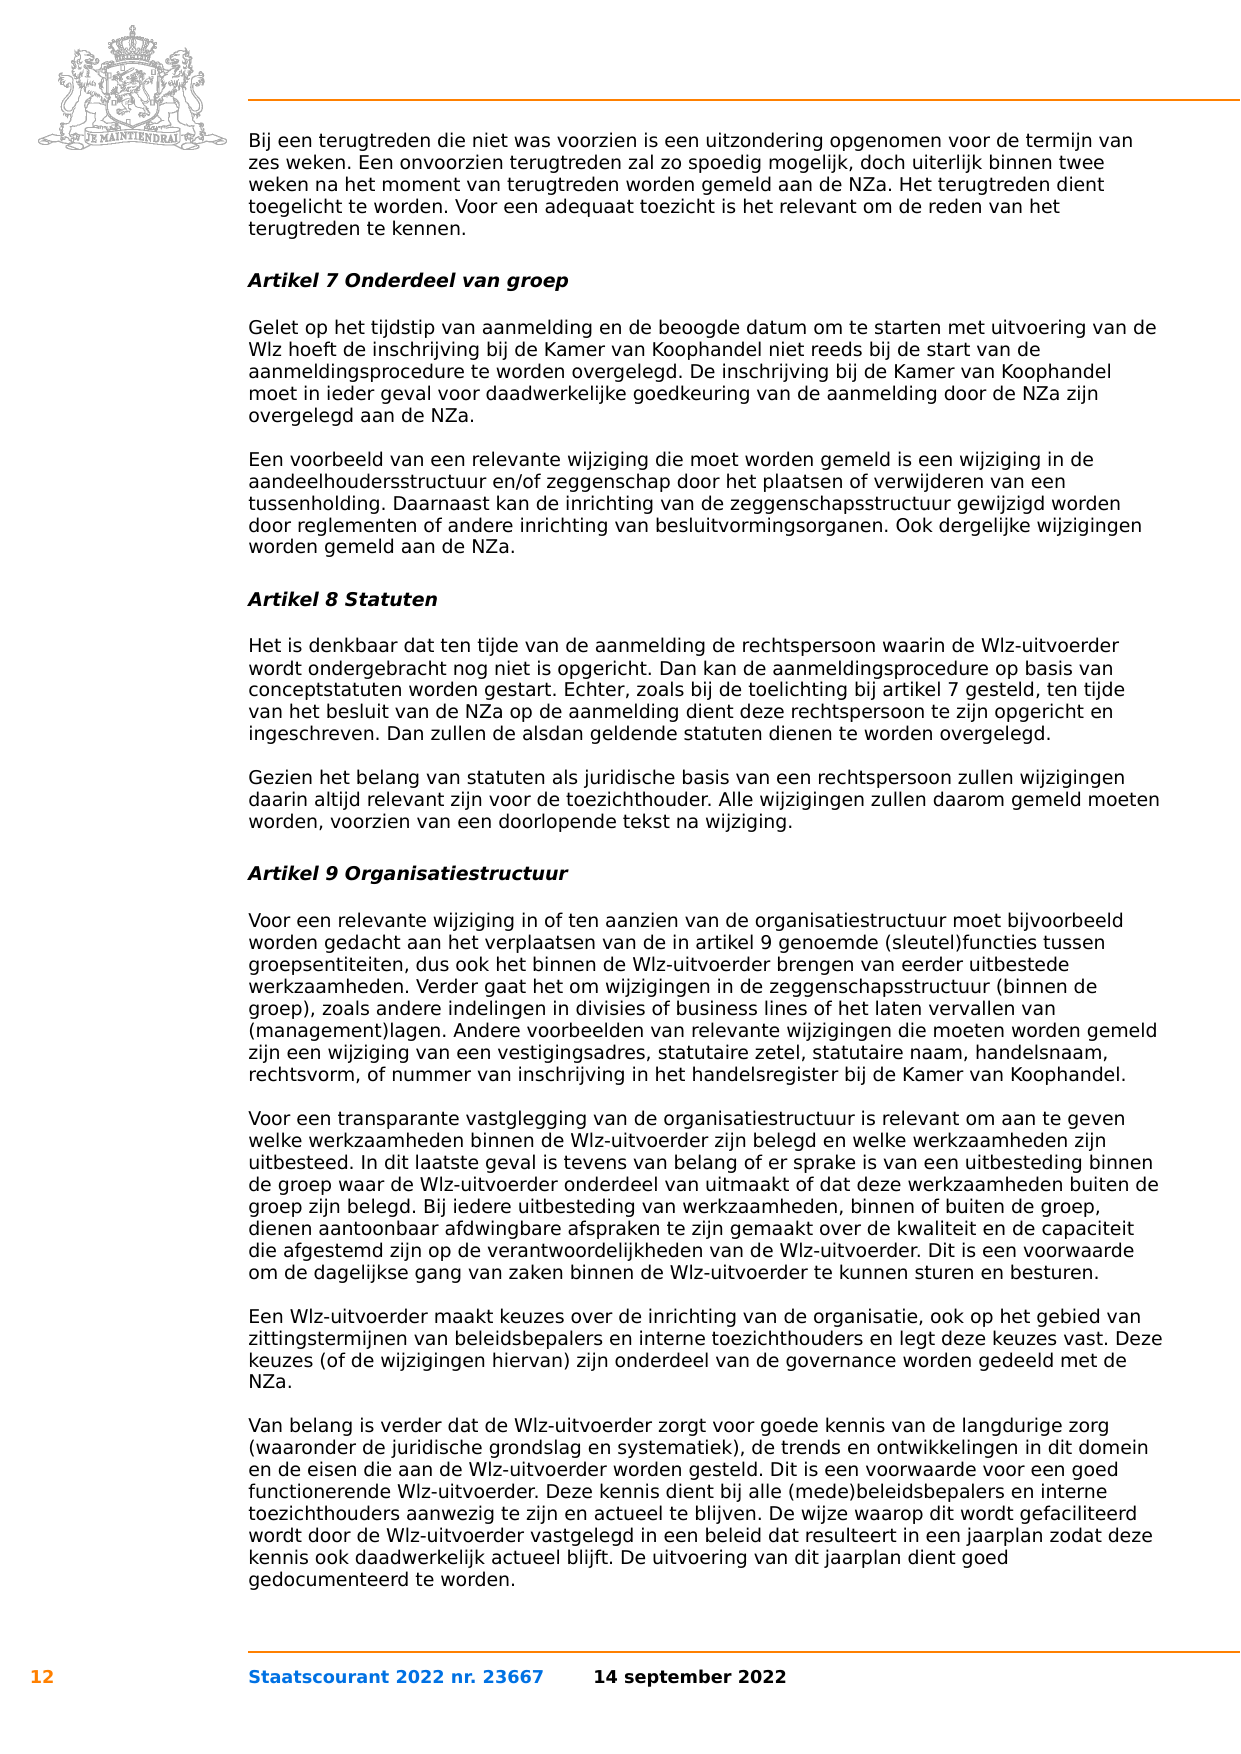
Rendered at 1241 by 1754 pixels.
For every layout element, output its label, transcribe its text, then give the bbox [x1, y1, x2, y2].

text Een Wlz-uitvoerder maakt keuzes over de inrichting van de organisatie, ook op het gebied van zittingstermijnen van beleidsbepalers en interne toezichthouders en legt deze keuzes vast. Deze keuzes (of de wijzigingen hiervan) zijn onderdeel van de governance worden gedeeld met de NZa. [248, 1306, 1163, 1393]
text Voor een transparante vastglegging van de organisatiestructuur is relevant om aan te geven welke werkzaamheden binnen de Wlz-uitvoerder zijn belegd en welke werkzaamheden zijn uitbesteed. In dit laatste geval is tevens van belang of er sprake is van een uitbesteding binnen de groep waar de Wlz-uitvoerder onderdeel van uitmaakt of dat deze werkzaamheden buiten de groep zijn belegd. Bij iedere uitbesteding van werkzaamheden, binnen of buiten de groep, dienen aantoonbaar afdwingbare afspraken te zijn gemaakt over de kwaliteit en de capaciteit die afgestemd zijn op de verantwoordelijkheden van de Wlz-uitvoerder. Dit is een voorwaarde om de dagelijkse gang van zaken binnen de Wlz-uitvoerder te kunnen sturen en besturen. [248, 1108, 1163, 1284]
text Een voorbeeld van een relevante wijziging die moet worden gemeld is een wijziging in de aandeelhoudersstructuur en/of zeggenschap door het plaatsen of verwijderen van een tussenholding. Daarnaast kan de inrichting van de zeggenschapsstructuur gewijzigd worden door reglementen of andere inrichting van besluitvormingsorganen. Ook dergelijke wijzigingen worden gemeld aan de NZa. [248, 448, 1163, 558]
picture [38, 25, 227, 150]
text Van belang is verder dat de Wlz-uitvoerder zorgt voor goede kennis van de langdurige zorg (waaronder de juridische grondslag en systematiek), de trends en ontwikkelingen in dit domein en de eisen die aan de Wlz-uitvoerder worden gesteld. Dit is een voorwaarde voor een goed functionerende Wlz-uitvoerder. Deze kennis dient bij alle (mede)beleidsbepalers en interne toezichthouders aanwezig te zijn en actueel te blijven. De wijze waarop dit wordt gefaciliteerd wordt door de Wlz-uitvoerder vastgelegd in een beleid dat resulteert in een jaarplan zodat deze kennis ook daadwerkelijk actueel blijft. De uitvoering van dit jaarplan dient goed gedocumenteerd te worden. [248, 1415, 1163, 1591]
text Voor een relevante wijziging in of ten aanzien van de organisatiestructuur moet bijvoorbeeld worden gedacht aan het verplaatsen van de in artikel 9 genoemde (sleutel)functies tussen groepsentiteiten, dus ook het binnen de Wlz-uitvoerder brengen van eerder uitbestede werkzaamheden. Verder gaat het om wijzigingen in de zeggenschapsstructuur (binnen de groep), zoals andere indelingen in divisies of business lines of het laten vervallen van (management)lagen. Andere voorbeelden van relevante wijzigingen die moeten worden gemeld zijn een wijziging van een vestigingsadres, statutaire zetel, statutaire naam, handelsnaam, rechtsvorm, of nummer van inschrijving in het handelsregister bij de Kamer van Koophandel. [248, 910, 1163, 1086]
text Gezien het belang van statuten als juridische basis van een rechtspersoon zullen wijzigingen daarin altijd relevant zijn voor de toezichthouder. Alle wijzigingen zullen daarom gemeld moeten worden, voorzien van een doorlopende tekst na wijziging. [248, 767, 1163, 833]
subtitle Artikel 7 Onderdeel van groep [248, 270, 1163, 292]
text Het is denkbaar dat ten tijde van de aanmelding de rechtspersoon waarin de Wlz-uitvoerder wordt ondergebracht nog niet is opgericht. Dan kan de aanmeldingsprocedure op basis van conceptstatuten worden gestart. Echter, zoals bij de toelichting bij artikel 7 gesteld, ten tijde van het besluit van de NZa op de aanmelding dient deze rechtspersoon te zijn opgericht en ingeschreven. Dan zullen de alsdan geldende statuten dienen te worden overgelegd. [248, 635, 1163, 745]
subtitle Artikel 9 Organisatiestructuur [248, 863, 1163, 885]
text Gelet op het tijdstip van aanmelding en de beoogde datum om te starten met uitvoering van de Wlz hoeft de inschrijving bij de Kamer van Koophandel niet reeds bij de start van de aanmeldingsprocedure te worden overgelegd. De inschrijving bij de Kamer van Koophandel moet in ieder geval voor daadwerkelijke goedkeuring van de aanmelding door de NZa zijn overgelegd aan de NZa. [248, 317, 1163, 427]
text Bij een terugtreden die niet was voorzien is een uitzondering opgenomen voor de termijn van zes weken. Een onvoorzien terugtreden zal zo spoedig mogelijk, doch uiterlijk binnen twee weken na het moment van terugtreden worden gemeld aan de NZa. Het terugtreden dient toegelicht te worden. Voor een adequaat toezicht is het relevant om de reden van het terugtreden te kennen. [248, 130, 1163, 240]
subtitle Artikel 8 Statuten [248, 588, 1163, 610]
